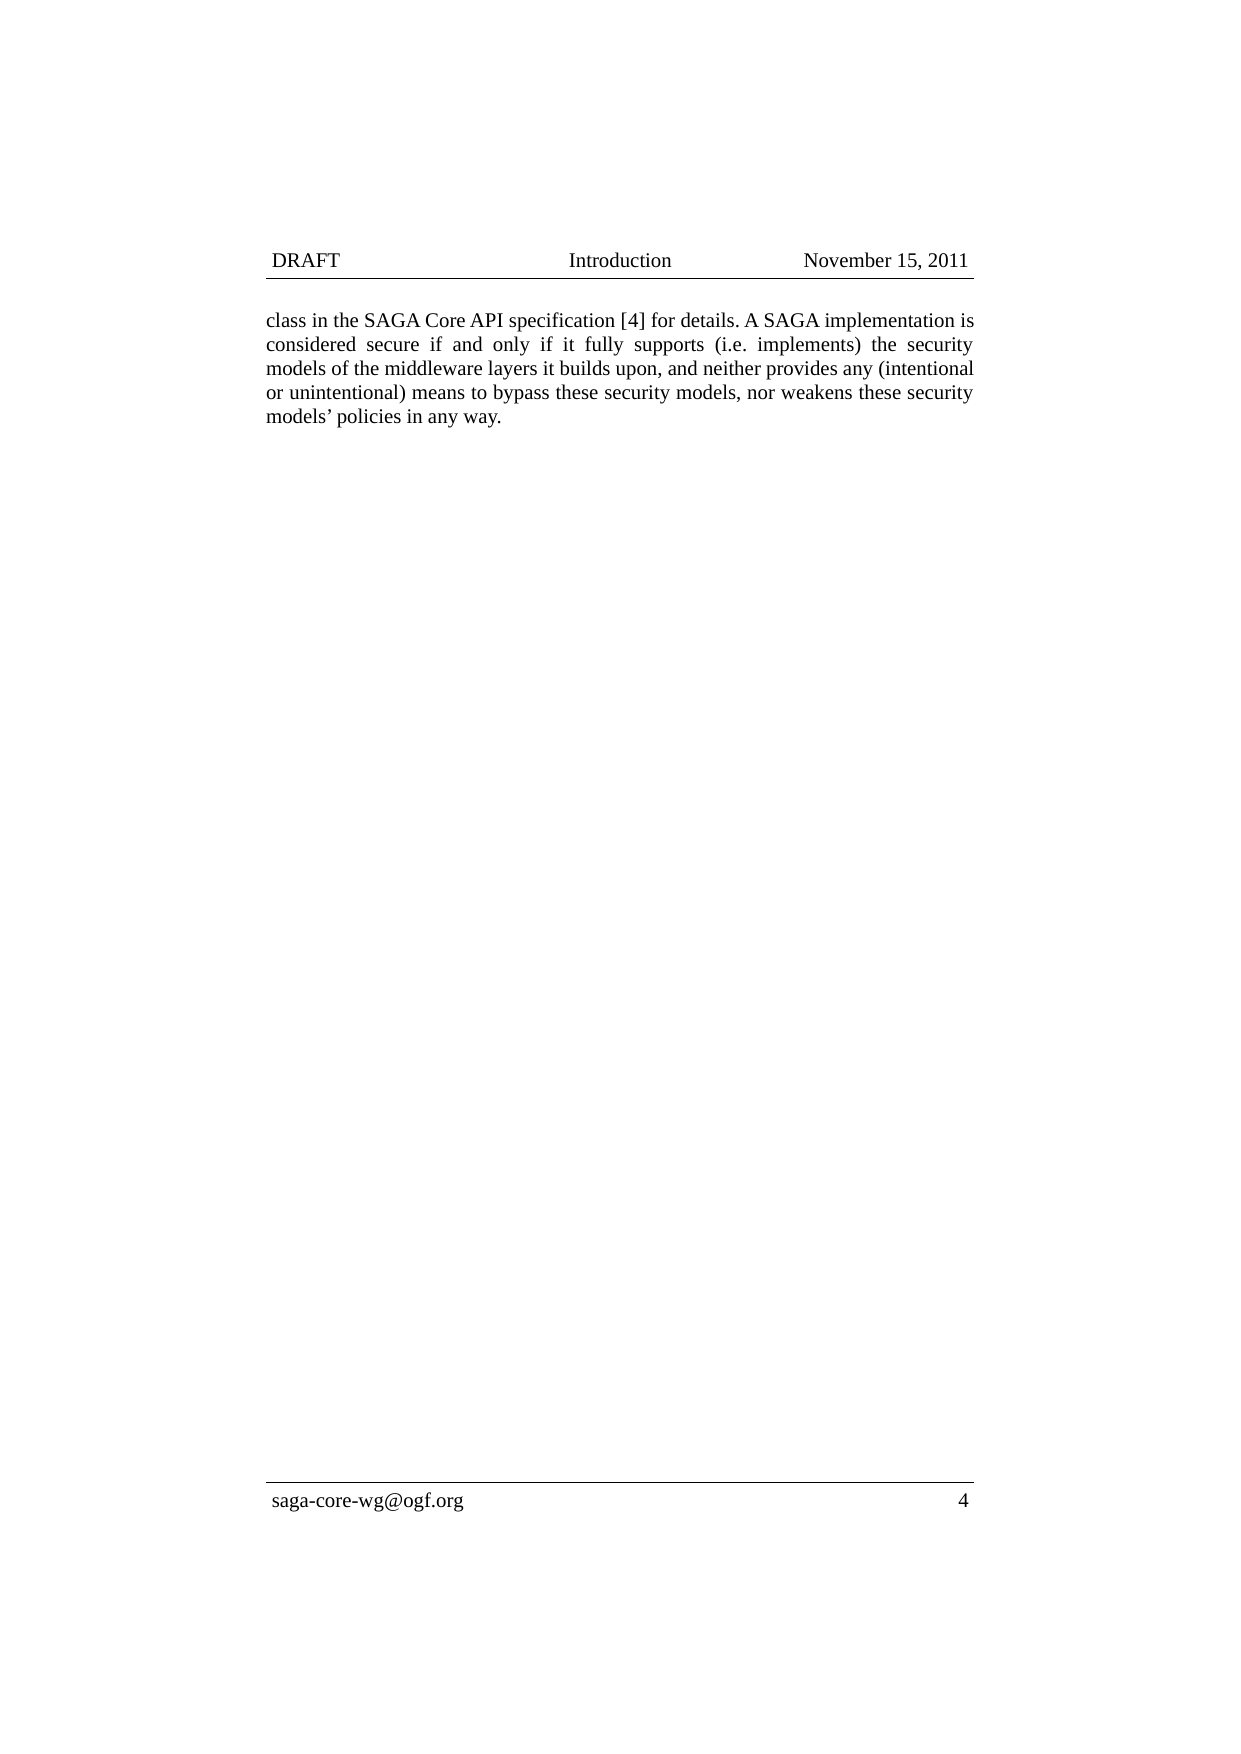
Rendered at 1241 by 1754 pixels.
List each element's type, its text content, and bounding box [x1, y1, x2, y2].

text class in the SAGA Core API specification [4] for details. A SAGA implementation is considered secure if and only if it fully supports (i.e. implements) the security models of the middleware layers it builds upon, and neither provides any (intentional or unintentional) means to bypass these security models, nor weakens these security models’ policies in any way. [266, 308, 974, 428]
